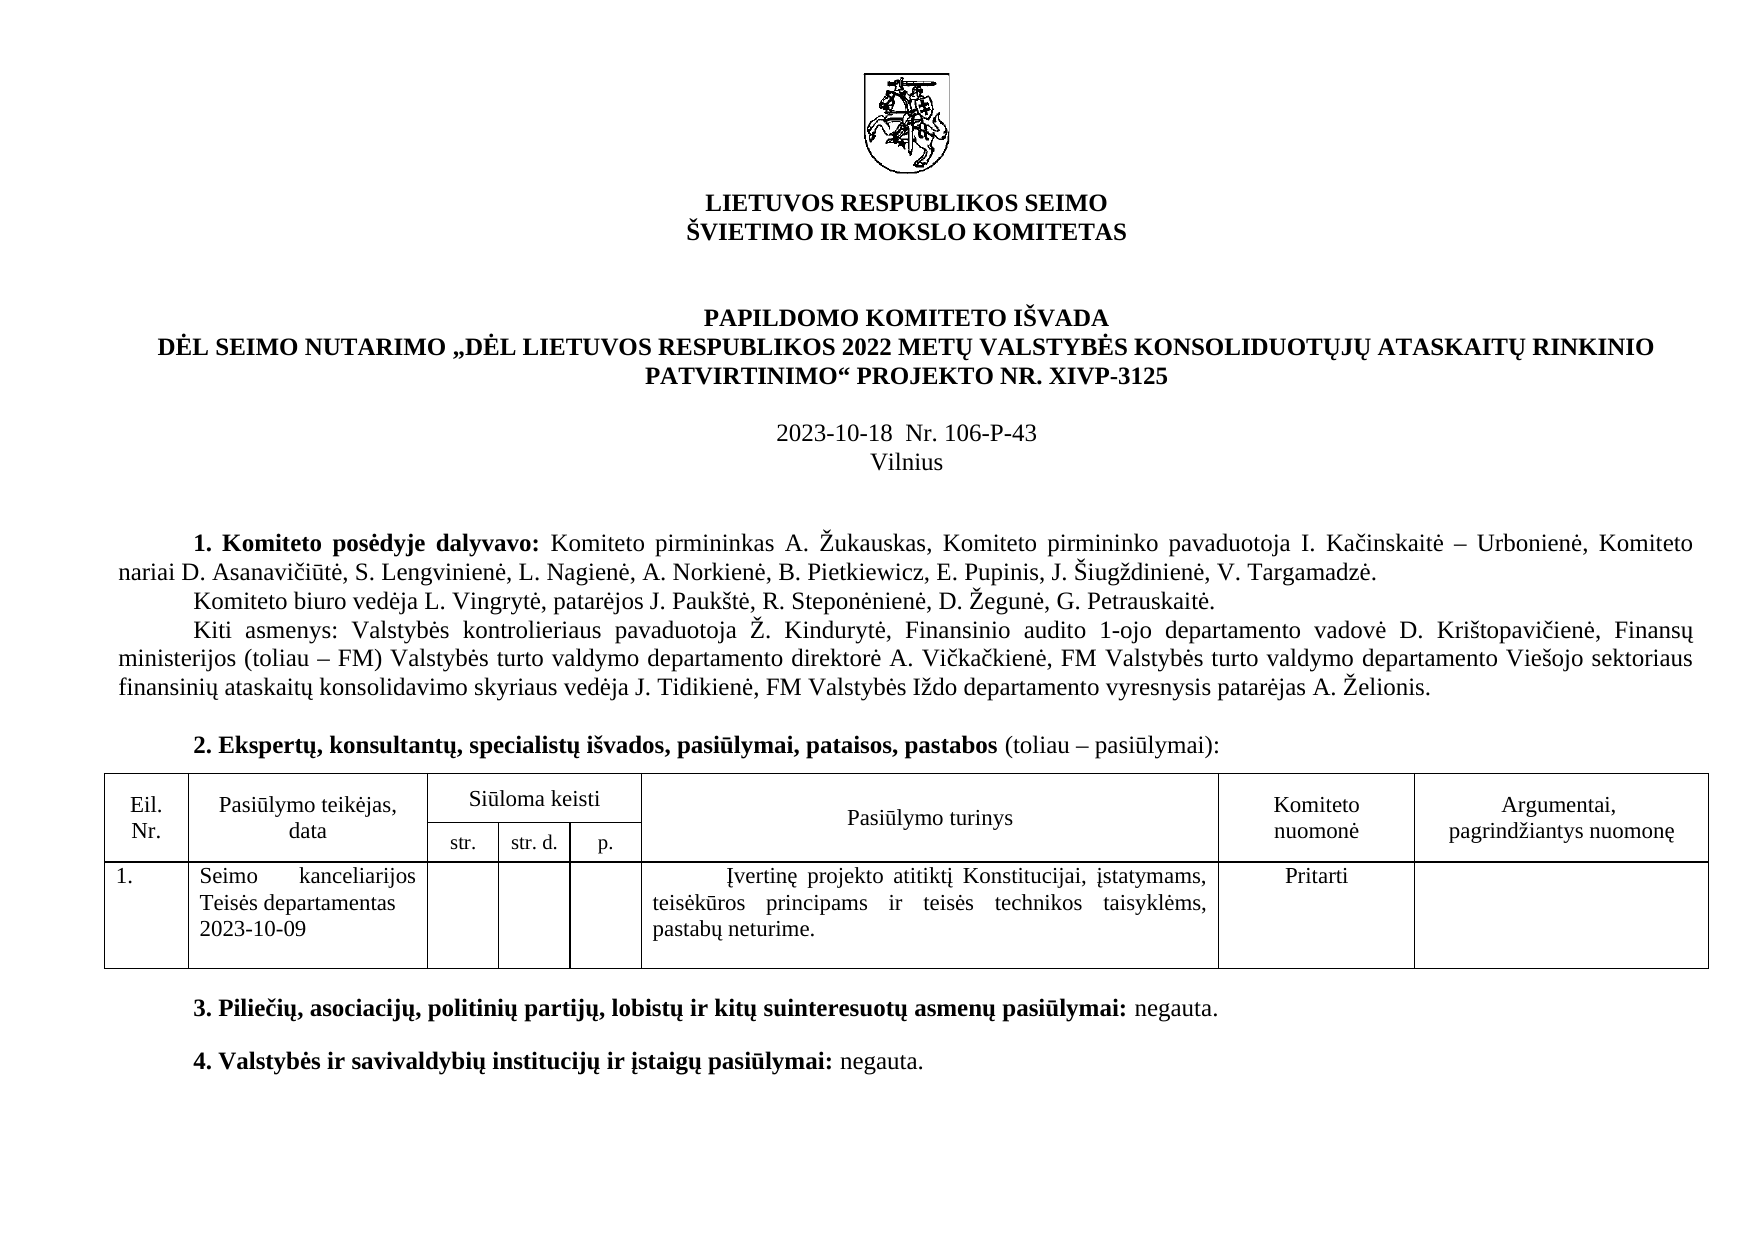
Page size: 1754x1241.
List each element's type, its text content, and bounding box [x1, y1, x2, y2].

table_header Siūloma keisti [428, 774, 641, 822]
table_cell [1415, 863, 1708, 968]
subtitle 2. Ekspertų, konsultantų, specialistų išvados, pasiūlymai, pataisos, pastabos (toliau – pasiūlymai): [118, 730, 1695, 758]
subtitle PAPILDOMO KOMITETO IŠVADA [118, 303, 1695, 332]
table_header Komiteto nuomonė [1219, 774, 1414, 861]
table_cell [571, 863, 641, 968]
table_header Eil. Nr. [105, 774, 188, 861]
table_cell Seimo kanceliarijos Teisės departamentas 2023-10-09 [189, 863, 427, 968]
table_cell p. [571, 823, 641, 861]
subtitle DĖL Seimo nutarimo „Dėl Lietuvos Respublikos 2022 metų valstybės konsoliduotųjų ataskaitų rinkinio patvirtinimo“ projekto nr. xivp-3125 [118, 332, 1695, 389]
text Vilnius [118, 447, 1695, 476]
table_cell Įvertinę projekto atitiktį Konstitucijai, įstatymams, teisėkūros principams ir teisės technikos taisyklėms, pastabų neturime. [642, 863, 1218, 968]
subtitle 4. Valstybės ir savivaldybių institucijų ir įstaigų pasiūlymai: negauta. [118, 1046, 1695, 1074]
table_cell str. [428, 823, 498, 861]
table_header Argumentai, pagrindžiantys nuomonę [1415, 774, 1708, 861]
table_cell [428, 863, 498, 968]
subtitle 3. Piliečių, asociacijų, politinių partijų, lobistų ir kitų suinteresuotų asmenų pasiūlymai: negauta. [118, 993, 1695, 1022]
text Kiti asmenys: Valstybės kontrolieriaus pavaduotoja Ž. Kindurytė, Finansinio audito 1-ojo departamento vadovė D. Krištopavičienė, Finansų ministerijos (toliau – FM) Valstybės turto valdymo departamento direktorė A. Vičkačkienė, FM Valstybės turto valdymo departamento Viešojo sektoriaus finansinių ataskaitų konsolidavimo skyriaus vedėja J. Tidikienė, FM Valstybės Iždo departamento vyresnysis patarėjas A. Želionis. [118, 615, 1695, 701]
text 1. Komiteto posėdyje dalyvavo: Komiteto pirmininkas A. Žukauskas, Komiteto pirmininko pavaduotoja I. Kačinskaitė – Urbonienė, Komiteto nariai D. Asanavičiūtė, S. Lengvinienė, L. Nagienė, A. Norkienė, B. Pietkiewicz, E. Pupinis, J. Šiugždinienė, V. Targamadzė. [118, 528, 1695, 586]
text švietimo ir mokslo komitetas [118, 217, 1695, 246]
table_header Pasiūlymo teikėjas, data [189, 774, 427, 861]
table_cell [499, 863, 569, 968]
table_cell str. d. [499, 823, 569, 861]
text 2023-10-18 Nr. 106-P-43 [118, 418, 1695, 447]
text Komiteto biuro vedėja L. Vingrytė, patarėjos J. Paukštė, R. Steponėnienė, D. Žegunė, G. Petrauskaitė. [118, 586, 1695, 615]
text LIETUVOS RESPUBLIKOS SEIMO [118, 188, 1695, 217]
table_cell [105, 863, 188, 968]
table_cell Pritarti [1219, 863, 1414, 968]
table_header Pasiūlymo turinys [642, 774, 1218, 861]
